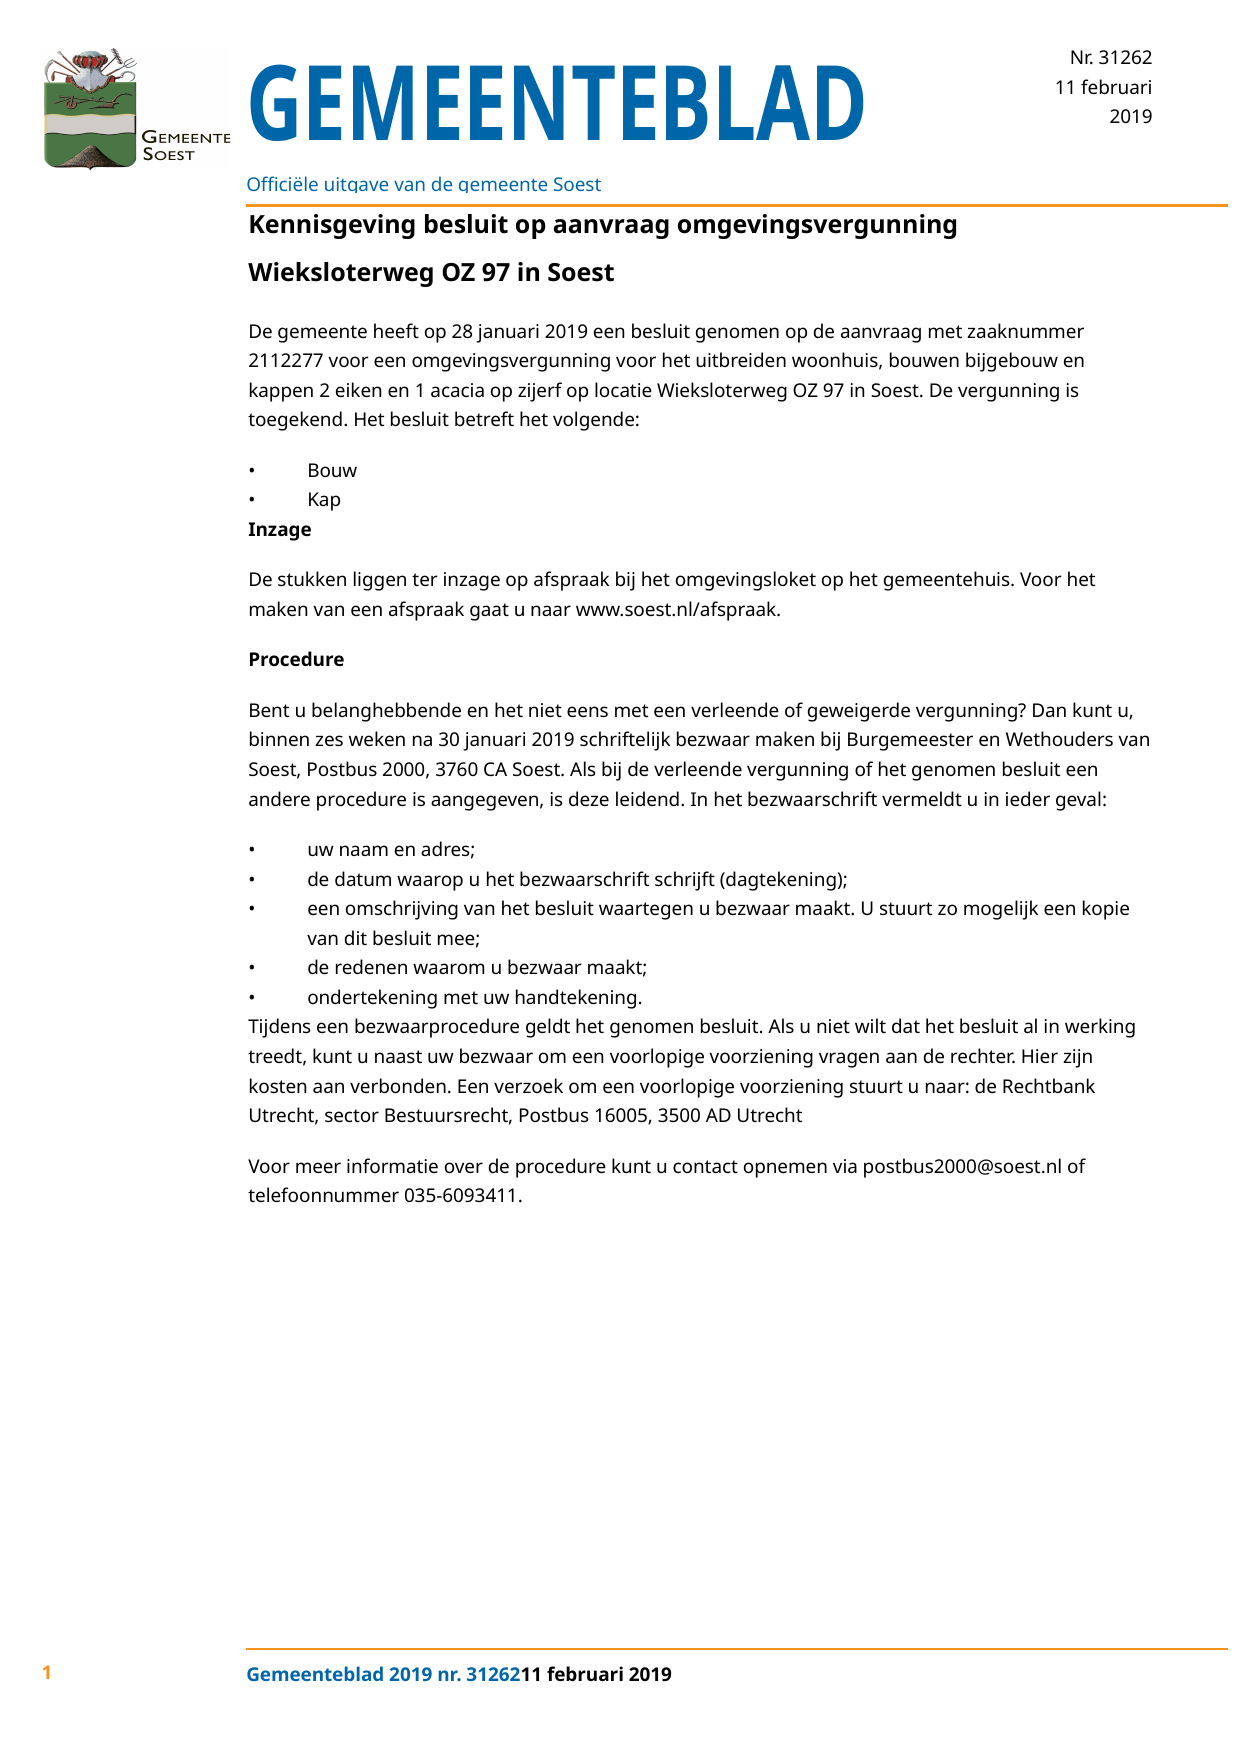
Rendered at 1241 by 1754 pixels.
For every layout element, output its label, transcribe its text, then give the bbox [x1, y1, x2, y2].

picture [41, 47, 231, 172]
list Kap [248, 487, 1152, 512]
list een omschrijving van het besluit waartegen u bezwaar maakt. U stuurt zo mogelijk een kopie van dit besluit mee; [248, 895, 1152, 951]
text Kennisgeving besluit op aanvraag omgevingsvergunning Wieksloterweg OZ 97 in Soest [248, 207, 1152, 288]
list de redenen waarom u bezwaar maakt; [248, 954, 1152, 980]
text Voor meer informatie over de procedure kunt u contact opnemen via postbus2000@soest.nl of telefoonnummer 035-6093411. [248, 1153, 1152, 1208]
text Procedure [248, 647, 1152, 672]
list de datum waarop u het bezwaarschrift schrijft (dagtekening); [248, 866, 1152, 892]
text Bent u belanghebbende en het niet eens met een verleende of geweigerde vergunning? Dan kunt u, binnen zes weken na 30 januari 2019 schriftelijk bezwaar maken bij Burgemeester en Wethouders van Soest, Postbus 2000, 3760 CA Soest. Als bij de verleende vergunning of het genomen besluit een andere procedure is aangegeven, is deze leidend. In het bezwaarschrift vermeldt u in ieder geval: [248, 697, 1152, 812]
text De gemeente heeft op 28 januari 2019 een besluit genomen op de aanvraag met zaaknummer 2112277 voor een omgevingsvergunning voor het uitbreiden woonhuis, bouwen bijgebouw en kappen 2 eiken en 1 acacia op zijerf op locatie Wieksloterweg OZ 97 in Soest. De vergunning is toegekend. Het besluit betreft het volgende: [248, 318, 1152, 432]
list ondertekening met uw handtekening. [248, 984, 1152, 1010]
text Inzage [248, 516, 1152, 542]
text De stukken liggen ter inzage op afspraak bij het omgevingsloket op het gemeentehuis. Voor het maken van een afspraak gaat u naar www.soest.nl/afspraak. [248, 567, 1152, 622]
text Tijdens een bezwaarprocedure geldt het genomen besluit. Als u niet wilt dat het besluit al in werking treedt, kunt u naast uw bezwaar om een voorlopige voorziening vragen aan de rechter. Hier zijn kosten aan verbonden. Een verzoek om een voorlopige voorziening stuurt u naar: de Rechtbank Utrecht, sector Bestuursrecht, Postbus 16005, 3500 AD Utrecht [248, 1014, 1152, 1128]
list uw naam en adres; [248, 836, 1152, 862]
list Bouw [248, 457, 1152, 483]
